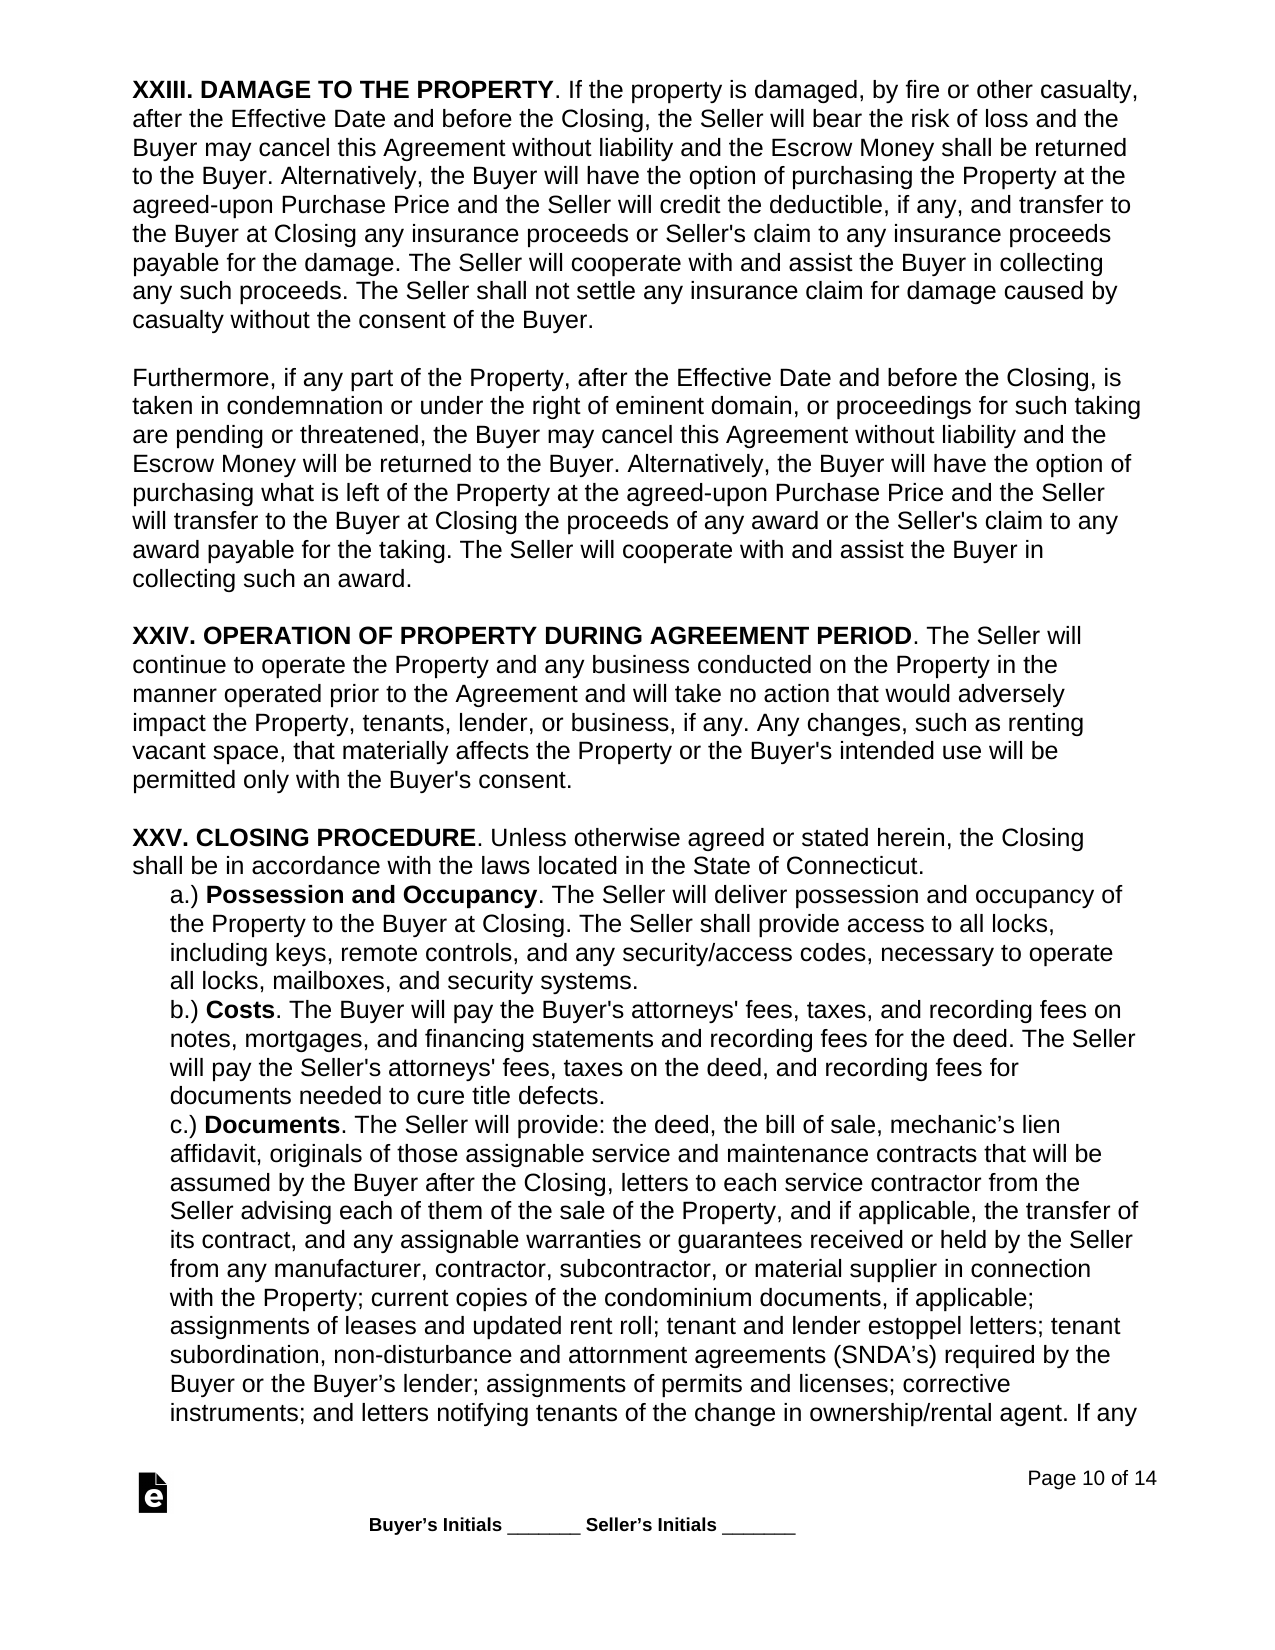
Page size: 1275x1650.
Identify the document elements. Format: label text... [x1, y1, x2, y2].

text Furthermore, if any part of the Property, after the Effective Date and before the Closing, is taken in condemnation or under the right of eminent domain, or proceedings for such taking are pending or threatened, the Buyer may cancel this Agreement without liability and the Escrow Money will be returned to the Buyer. Alternatively, the Buyer will have the option of purchasing what is left of the Property at the agreed-upon Purchase Price and the Seller will transfer to the Buyer at Closing the proceeds of any award or the Seller's claim to any award payable for the taking. The Seller will cooperate with and assist the Buyer in collecting such an award. [132, 362, 1143, 592]
text a.) Possession and Occupancy. The Seller will deliver possession and occupancy of the Property to the Buyer at Closing. The Seller shall provide access to all locks, including keys, remote controls, and any security/access codes, necessary to operate all locks, mailboxes, and security systems. [169, 880, 1143, 995]
text XXIII. DAMAGE TO THE PROPERTY. If the property is damaged, by fire or other casualty, after the Effective Date and before the Closing, the Seller will bear the risk of loss and the Buyer may cancel this Agreement without liability and the Escrow Money shall be returned to the Buyer. Alternatively, the Buyer will have the option of purchasing the Property at the agreed-upon Purchase Price and the Seller will credit the deductible, if any, and transfer to the Buyer at Closing any insurance proceeds or Seller's claim to any insurance proceeds payable for the damage. The Seller will cooperate with and assist the Buyer in collecting any such proceeds. The Seller shall not settle any insurance claim for damage caused by casualty without the consent of the Buyer. [132, 75, 1143, 334]
text b.) Costs. The Buyer will pay the Buyer's attorneys' fees, taxes, and recording fees on notes, mortgages, and financing statements and recording fees for the deed. The Seller will pay the Seller's attorneys' fees, taxes on the deed, and recording fees for documents needed to cure title defects. [169, 995, 1143, 1110]
text XXIV. OPERATION OF PROPERTY DURING AGREEMENT PERIOD. The Seller will continue to operate the Property and any business conducted on the Property in the manner operated prior to the Agreement and will take no action that would adversely impact the Property, tenants, lender, or business, if any. Any changes, such as renting vacant space, that materially affects the Property or the Buyer's intended use will be permitted only with the Buyer's consent. [132, 621, 1143, 794]
text c.) Documents. The Seller will provide: the deed, the bill of sale, mechanic’s lien affidavit, originals of those assignable service and maintenance contracts that will be assumed by the Buyer after the Closing, letters to each service contractor from the Seller advising each of them of the sale of the Property, and if applicable, the transfer of its contract, and any assignable warranties or guarantees received or held by the Seller from any manufacturer, contractor, subcontractor, or material supplier in connection with the Property; current copies of the condominium documents, if applicable; assignments of leases and updated rent roll; tenant and lender estoppel letters; tenant subordination, non-disturbance and attornment agreements (SNDA’s) required by the Buyer or the Buyer’s lender; assignments of permits and licenses; corrective instruments; and letters notifying tenants of the change in ownership/rental agent. If any [169, 1110, 1143, 1426]
text XXV. CLOSING PROCEDURE. Unless otherwise agreed or stated herein, the Closing shall be in accordance with the laws located in the State of Connecticut. [132, 822, 1143, 880]
